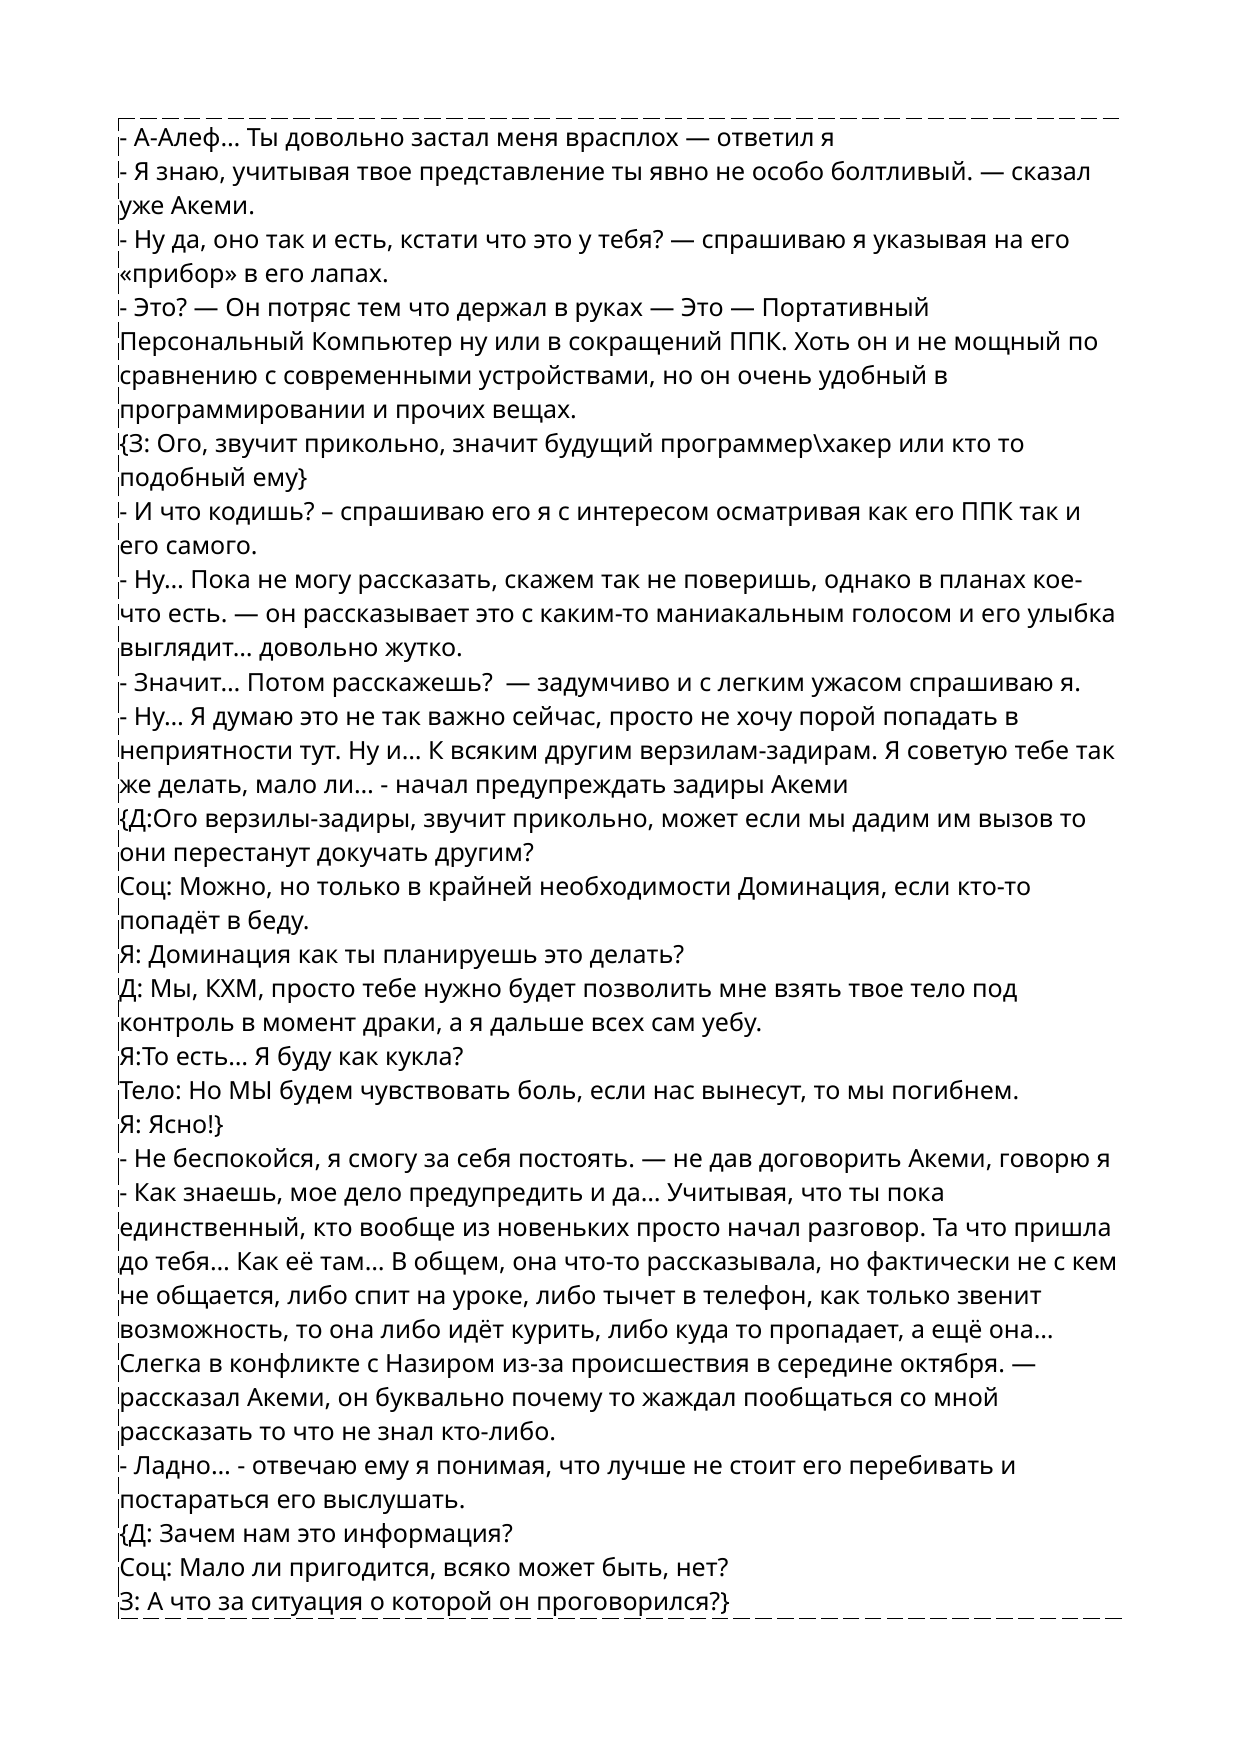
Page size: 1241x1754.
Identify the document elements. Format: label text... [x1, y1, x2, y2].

text Я: Доминация как ты планируешь это делать? [118, 936, 1122, 970]
text - Значит… Потом расскажешь? — задумчиво и с легким ужасом спрашиваю я. [118, 663, 1122, 697]
text - Ну… Я думаю это не так важно сейчас, просто не хочу порой попадать в неприятности тут. Ну и… К всяким другим верзилам-задирам. Я советую тебе так же делать, мало ли… - начал предупреждать задиры Акеми [118, 697, 1122, 799]
text - Ну да, оно так и есть, кстати что это у тебя? — спрашиваю я указывая на его «прибор» в его лапах. [118, 220, 1122, 288]
text Я:То есть… Я буду как кукла? [118, 1038, 1122, 1072]
text - И что кодишь? – спрашиваю его я с интересом осматривая как его ППК так и его самого. [118, 493, 1122, 561]
text - Не беспокойся, я смогу за себя постоять. — не дав договорить Акеми, говорю я [118, 1140, 1122, 1174]
text З: А что за ситуация о которой он проговорился?} [118, 1583, 1122, 1619]
text Тело: Но МЫ будем чувствовать боль, если нас вынесут, то мы погибнем. [118, 1072, 1122, 1106]
text Соц: Можно, но только в крайней необходимости Доминация, если кто-то попадёт в беду. [118, 867, 1122, 936]
text Д: Мы, КХМ, просто тебе нужно будет позволить мне взять твое тело под контроль в момент драки, а я дальше всех сам уебу. [118, 970, 1122, 1038]
text {Д: Зачем нам это информация? [118, 1515, 1122, 1549]
text {Д:Ого верзилы-задиры, звучит прикольно, может если мы дадим им вызов то они перестанут докучать другим? [118, 799, 1122, 867]
text {З: Ого, звучит прикольно, значит будущий программер\хакер или кто то подобный ему} [118, 425, 1122, 493]
text Я: Ясно!} [118, 1106, 1122, 1140]
text Соц: Мало ли пригодится, всяко может быть, нет? [118, 1549, 1122, 1583]
text - Ладно… - отвечаю ему я понимая, что лучше не стоит его перебивать и постараться его выслушать. [118, 1447, 1122, 1515]
text - Как знаешь, мое дело предупредить и да… Учитывая, что ты пока единственный, кто вообще из новеньких просто начал разговор. Та что пришла до тебя… Как её там… В общем, она что-то рассказывала, но фактически не с кем не общается, либо спит на уроке, либо тычет в телефон, как только звенит возможность, то она либо идёт курить, либо куда то пропадает, а ещё она… Слегка в конфликте с Назиром из-за происшествия в середине октября. — рассказал Акеми, он буквально почему то жаждал пообщаться со мной рассказать то что не знал кто-либо. [118, 1174, 1122, 1447]
text - Ну… Пока не могу рассказать, скажем так не поверишь, однако в планах кое-что есть. — он рассказывает это с каким-то маниакальным голосом и его улыбка выглядит… довольно жутко. [118, 561, 1122, 663]
text - Я знаю, учитывая твое представление ты явно не особо болтливый. — сказал уже Акеми. [118, 152, 1122, 220]
text - Это? — Он потряс тем что держал в руках — Это — Портативный Персональный Компьютер ну или в сокращений ППК. Хоть он и не мощный по сравнению с современными устройствами, но он очень удобный в программировании и прочих вещах. [118, 288, 1122, 425]
text - А-Алеф… Ты довольно застал меня врасплох — ответил я [118, 118, 1122, 152]
